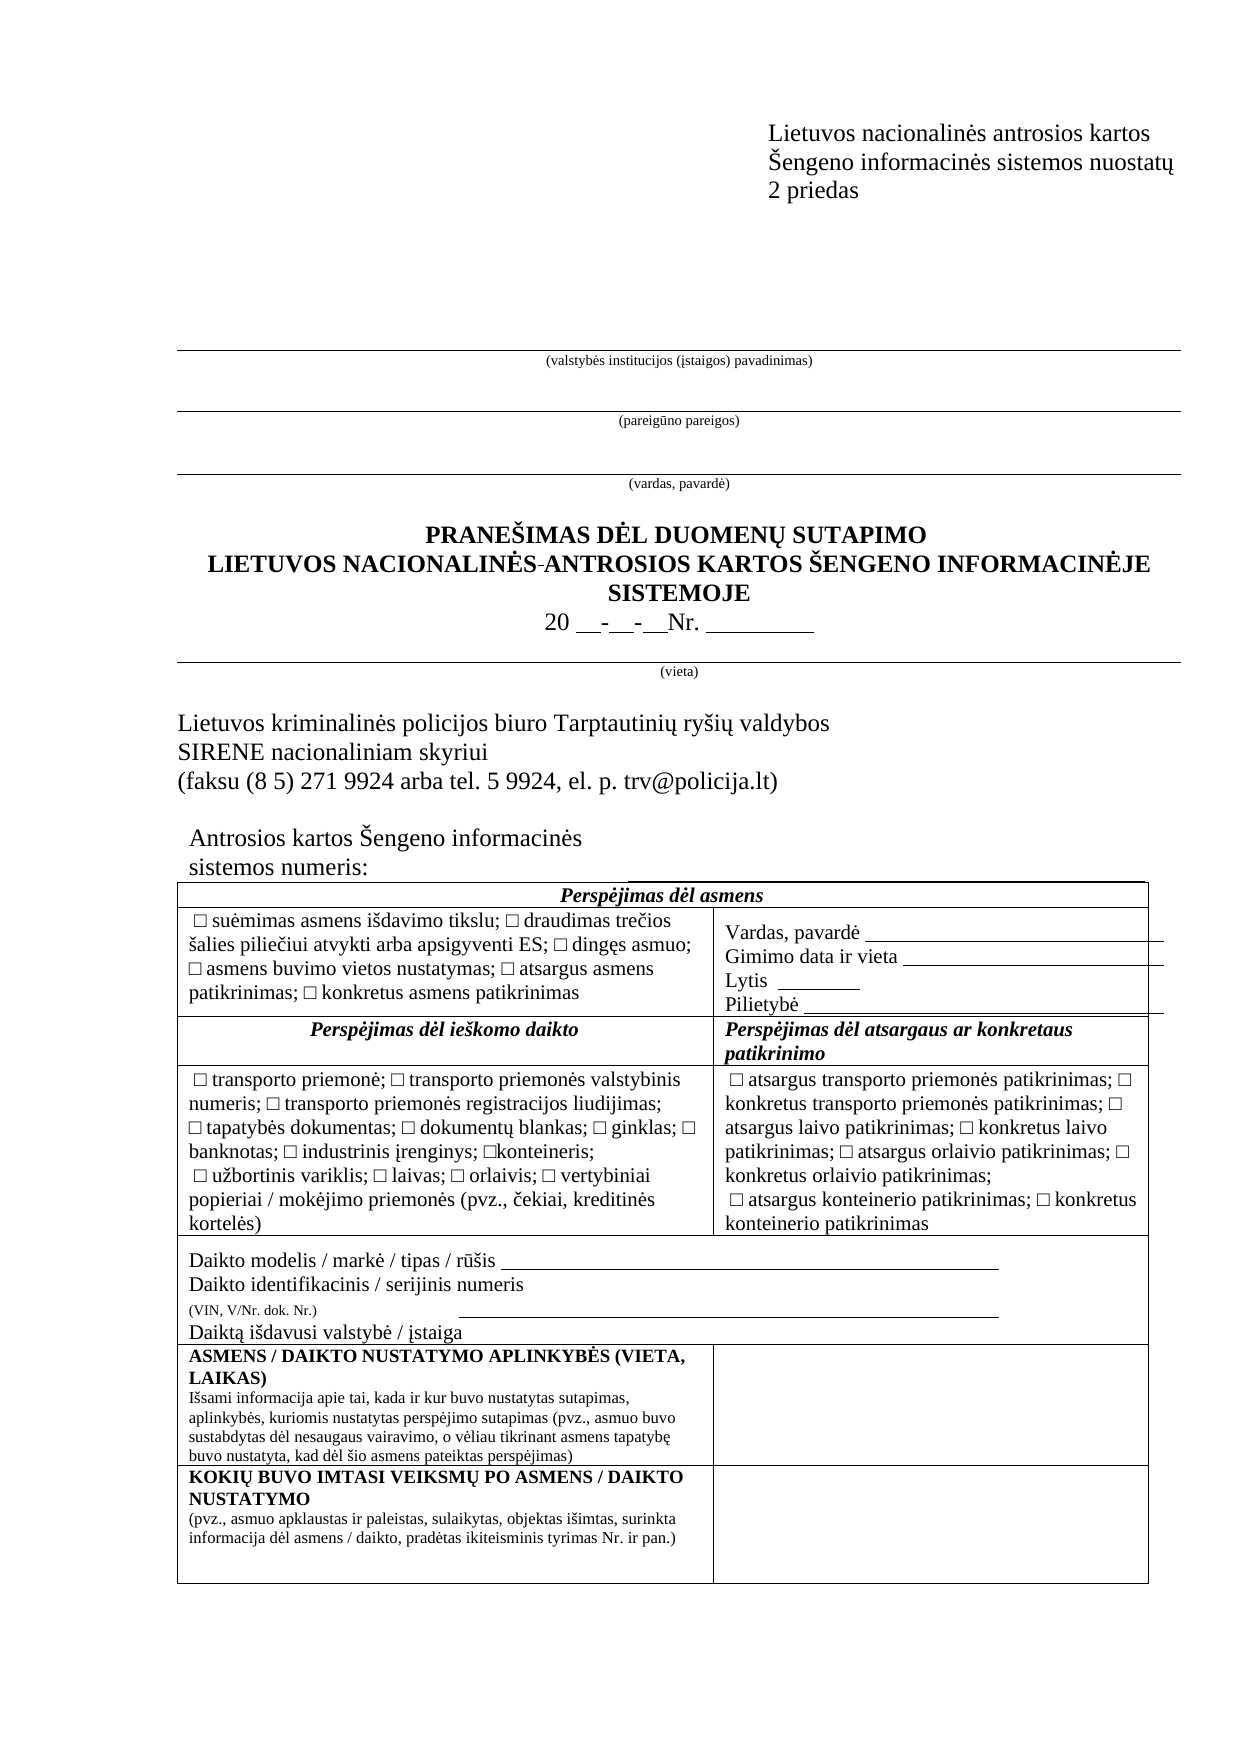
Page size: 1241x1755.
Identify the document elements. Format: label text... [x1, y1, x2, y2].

text (valstybės institucijos (įstaigos) pavadinimas) [177, 351, 1181, 368]
table_cell Vardas, pavardė Gimimo data ir vieta Lytis Pilietybė [714, 908, 1148, 1016]
table_header [628, 823, 1145, 881]
text (faksu (8 5) 271 9924 arba tel. 5 9924, el. p. trv@policija.lt) [177, 766, 1181, 794]
text (pareigūno pareigos) [177, 412, 1181, 429]
table_header Perspėjimas dėl asmens [178, 883, 1148, 907]
text Lietuvos nacionalinės antrosios kartos Šengeno informacinės sistemos nuostatų [768, 118, 1181, 176]
table_cell □ transporto priemonė; □ transporto priemonės valstybinis numeris; □ transporto priemonės registracijos liudijimas; □ tapatybės dokumentas; □ dokumentų blankas; □ ginklas; □ banknotas; □ industrinis įrenginys; □konteineris; □ užbortinis variklis; □ laivas; □ orlaivis; □ vertybiniai popieriai / mokėjimo priemonės (pvz., čekiai, kreditinės kortelės) [178, 1066, 713, 1235]
table_cell Perspėjimas dėl atsargaus ar konkretaus patikrinimo [714, 1017, 1148, 1065]
text 2 priedas [768, 176, 1181, 204]
table_cell □ suėmimas asmens išdavimo tikslu; □ draudimas trečios šalies piliečiui atvykti arba apsigyventi ES; □ dingęs asmuo; □ asmens buvimo vietos nustatymas; □ atsargus asmens patikrinimas; □ konkretus asmens patikrinimas [178, 908, 713, 1016]
text SIRENE nacionaliniam skyriui [177, 737, 1181, 766]
table_cell [714, 1466, 1148, 1583]
text PRANEŠIMAS DĖL DUOMENŲ SUTAPIMO [177, 521, 1181, 549]
table_cell □ atsargus transporto priemonės patikrinimas; □ konkretus transporto priemonės patikrinimas; □ atsargus laivo patikrinimas; □ konkretus laivo patikrinimas; □ atsargus orlaivio patikrinimas; □ konkretus orlaivio patikrinimas; □ atsargus konteinerio patikrinimas; □ konkretus konteinerio patikrinimas [714, 1066, 1148, 1235]
text (vieta) [177, 663, 1181, 679]
table_cell ASMENS / DAIKTO NUSTATYMO APLINKYBĖS (VIETA, LAIKAS) Išsami informacija apie tai, kada ir kur buvo nustatytas sutapimas, aplinkybės, kuriomis nustatytas perspėjimo sutapimas (pvz., asmuo buvo sustabdytas dėl nesaugaus vairavimo, o vėliau tikrinant asmens tapatybę buvo nustatyta, kad dėl šio asmens pateiktas perspėjimas) [178, 1345, 713, 1465]
text (vardas, pavardė) [177, 475, 1181, 492]
text 20 - - Nr. [177, 607, 1181, 636]
table_header Antrosios kartos Šengeno informacinės sistemos numeris: [177, 823, 628, 881]
table_cell KOKIŲ BUVO IMTASI VEIKSMŲ PO ASMENS / DAIKTO NUSTATYMO (pvz., asmuo apklaustas ir paleistas, sulaikytas, objektas išimtas, surinkta informacija dėl asmens / daikto, pradėtas ikiteisminis tyrimas Nr. ir pan.) [178, 1466, 713, 1583]
table_cell [714, 1345, 1148, 1465]
table_cell Perspėjimas dėl ieškomo daikto [178, 1017, 713, 1065]
text Lietuvos kriminalinės policijos biuro Tarptautinių ryšių valdybos [177, 708, 1181, 737]
text LIETUVOS NACIONALINĖS ANTROSIOS KARTOS ŠENGENO INFORMACINĖJE SISTEMOJE [177, 549, 1181, 607]
table_cell Daikto modelis / markė / tipas / rūšis Daikto identifikacinis / serijinis numeris (VIN, V/Nr. dok. Nr.) Daiktą išdavusi valstybė / įstaiga [178, 1236, 1148, 1344]
